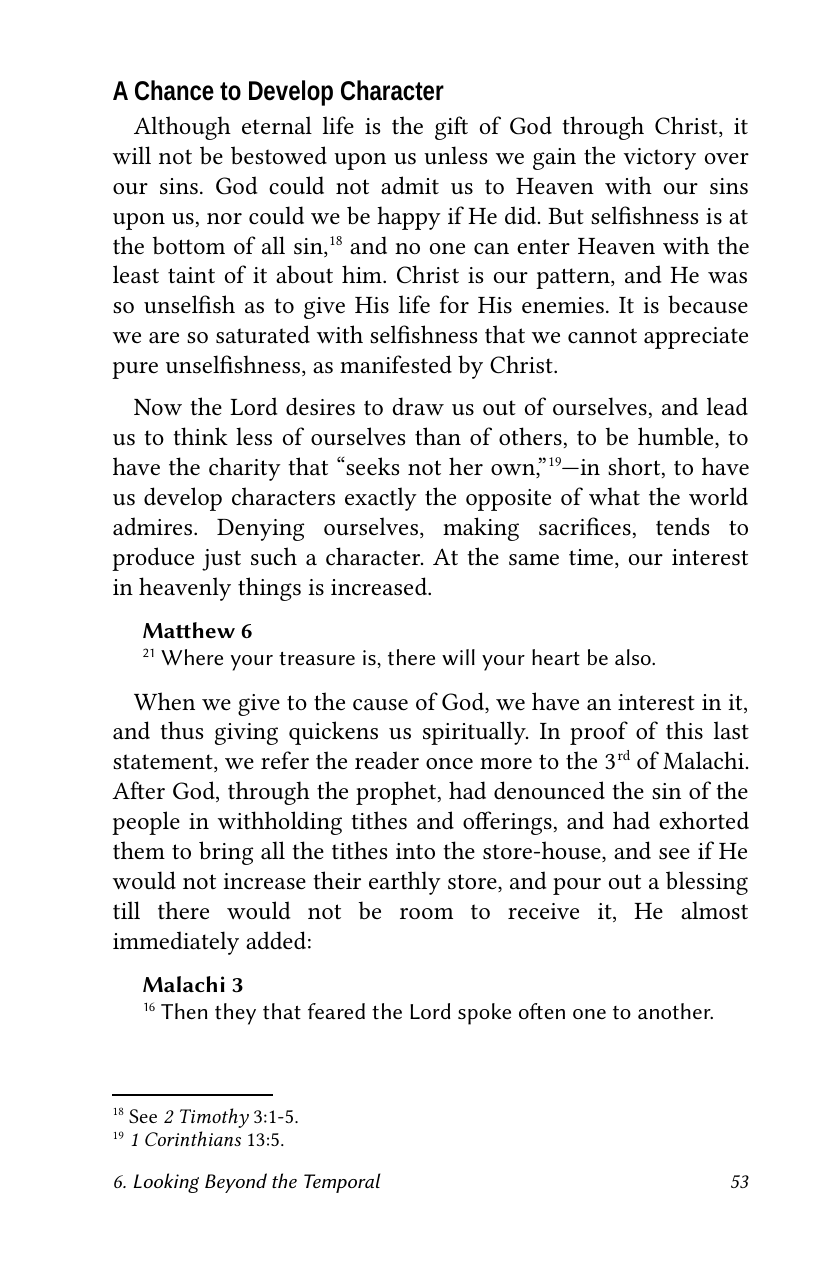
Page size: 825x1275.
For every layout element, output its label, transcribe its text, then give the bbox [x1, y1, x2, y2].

text Matthew 6 [142, 617, 750, 644]
text 21 Where your treasure is, there will your heart be also. [142, 645, 720, 671]
text When we give to the cause of God, we have an interest in it, and thus giving quickens us spiritually. In proof of this last statement, we refer the reader once more to the 3rd of Malachi. After God, through the prophet, had denounced the sin of the people in withholding tithes and offerings, and had exhorted them to bring all the tithes into the store-house, and see if He would not increase their earthly store, and pour out a blessing till there would not be room to receive it, He almost immediately added: [112, 687, 750, 955]
text Although eternal life is the gift of God through Christ, it will not be bestowed upon us unless we gain the victory over our sins. God could not admit us to Heaven with our sins upon us, nor could we be happy if He did. But selfishness is at the bottom of all sin, and no one can enter Heaven with the least taint of it about him. Christ is our pattern, and He was so unselfish as to give His life for His enemies. It is because we are so saturated with selfishness that we cannot appreciate pure unselfishness, as manifested by Christ. [112, 112, 750, 380]
text See 2 Timothy 3:1-5. [112, 1104, 750, 1128]
text Malachi 3 [142, 972, 750, 998]
text 1 Corinthians 13:5. [112, 1128, 750, 1152]
subtitle A Chance to Develop Character [112, 75, 750, 106]
text Now the Lord desires to draw us out of ourselves, and lead us to think less of ourselves than of others, to be humble, to have the charity that “seeks not her own,”—in short, to have us develop characters exactly the opposite of what the world admires. Denying ourselves, making sacrifices, tends to produce just such a character. At the same time, our interest in heavenly things is increased. [112, 393, 750, 601]
text 16 Then they that feared the Lord spoke often one to another. [142, 999, 720, 1025]
